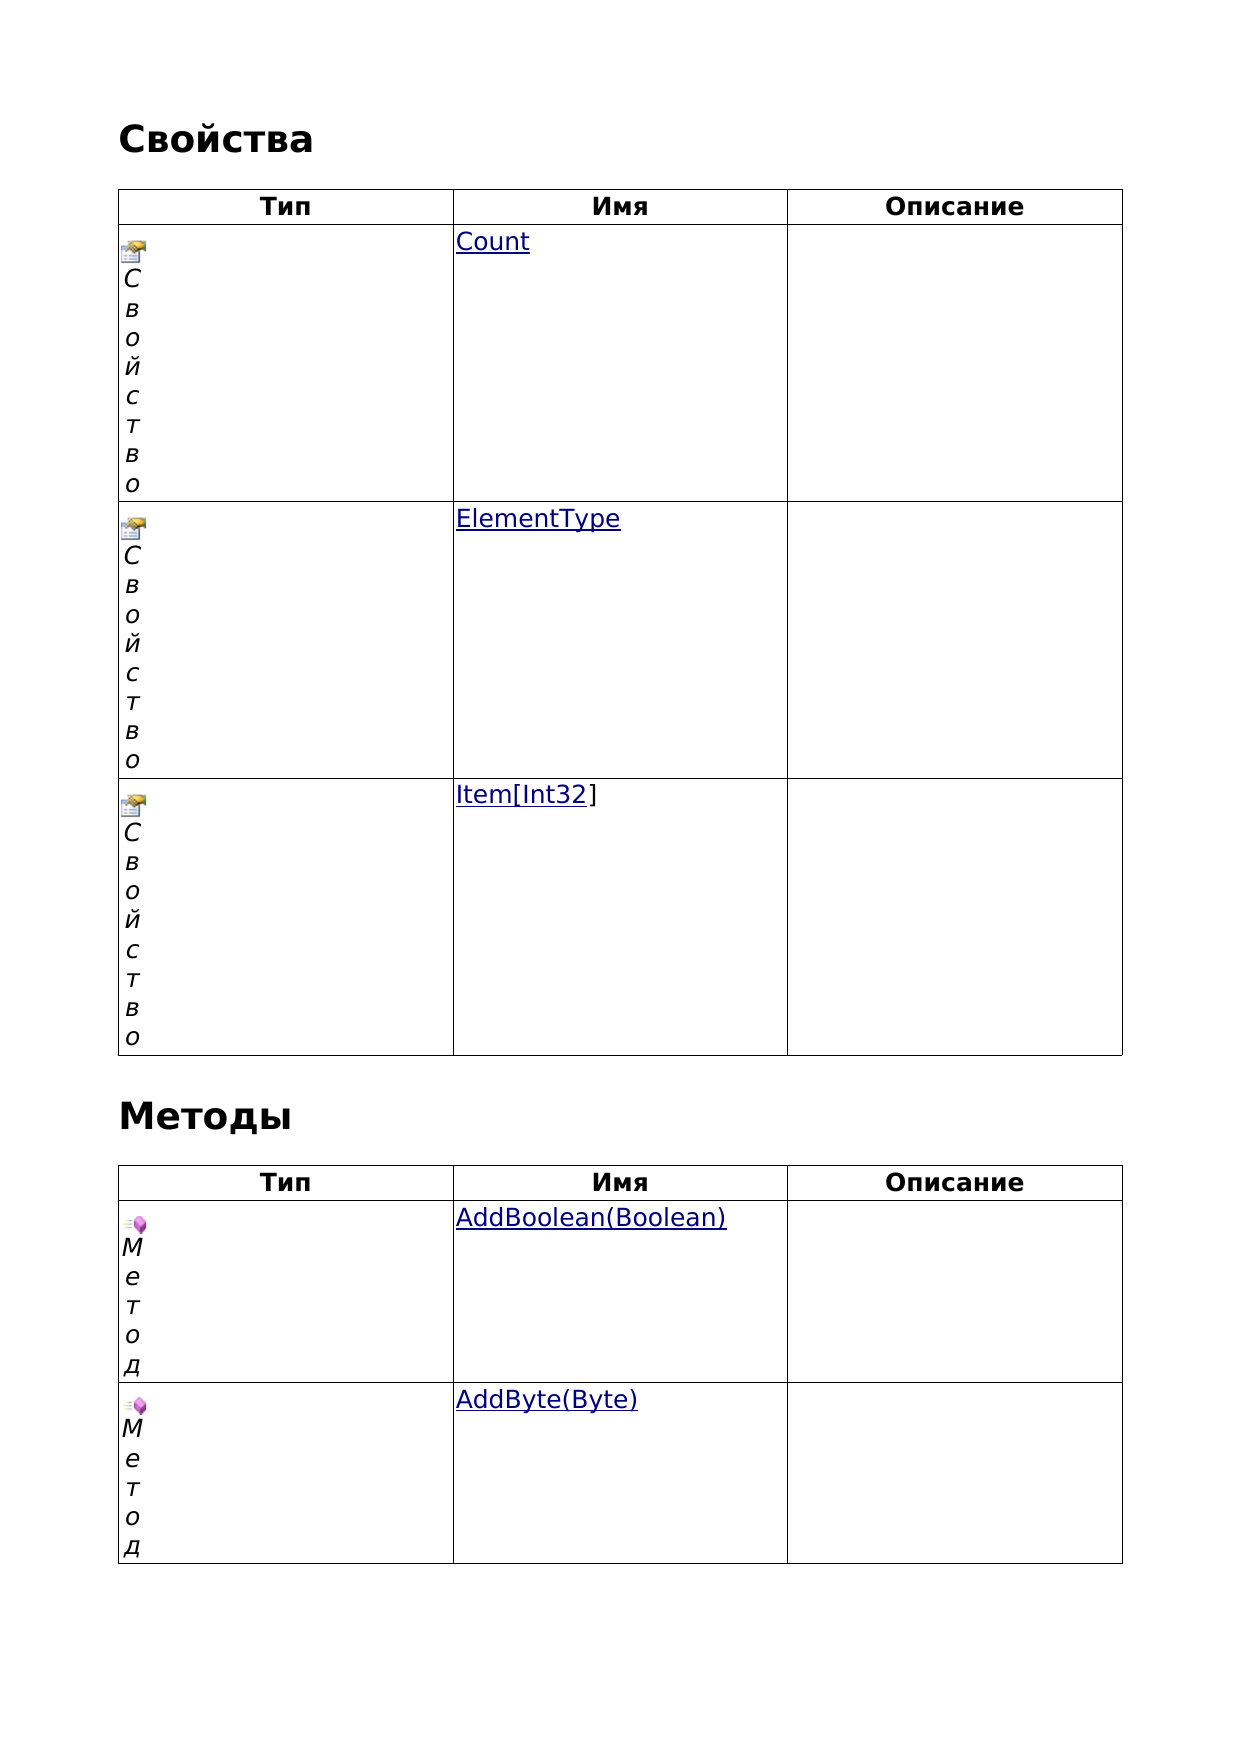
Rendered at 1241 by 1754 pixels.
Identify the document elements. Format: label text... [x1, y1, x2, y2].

table_header Тип [119, 1166, 453, 1200]
picture [121, 1216, 147, 1234]
table_cell [788, 779, 1122, 1054]
table_cell AddBoolean(Boolean) [454, 1201, 787, 1382]
table_cell [788, 1383, 1122, 1563]
picture [121, 793, 147, 819]
picture [121, 516, 147, 542]
table_cell Count [454, 225, 787, 501]
table_header Описание [788, 1166, 1122, 1200]
table_cell [119, 1201, 453, 1382]
subtitle Свойства [118, 118, 1122, 162]
table_header Описание [788, 190, 1122, 224]
table_header Тип [119, 190, 453, 224]
table_header Имя [454, 190, 787, 224]
table_cell [119, 225, 453, 501]
table_cell [788, 502, 1122, 778]
table_cell [119, 1383, 453, 1563]
table_cell Item[Int32] [454, 779, 787, 1054]
table_cell [119, 779, 453, 1054]
table_cell AddByte(Byte) [454, 1383, 787, 1563]
picture [121, 1397, 147, 1415]
table_cell [788, 1201, 1122, 1382]
picture [121, 239, 147, 265]
table_cell [119, 502, 453, 778]
table_cell [788, 225, 1122, 501]
table_header Имя [454, 1166, 787, 1200]
table_cell ElementType [454, 502, 787, 778]
subtitle Методы [118, 1094, 1122, 1138]
